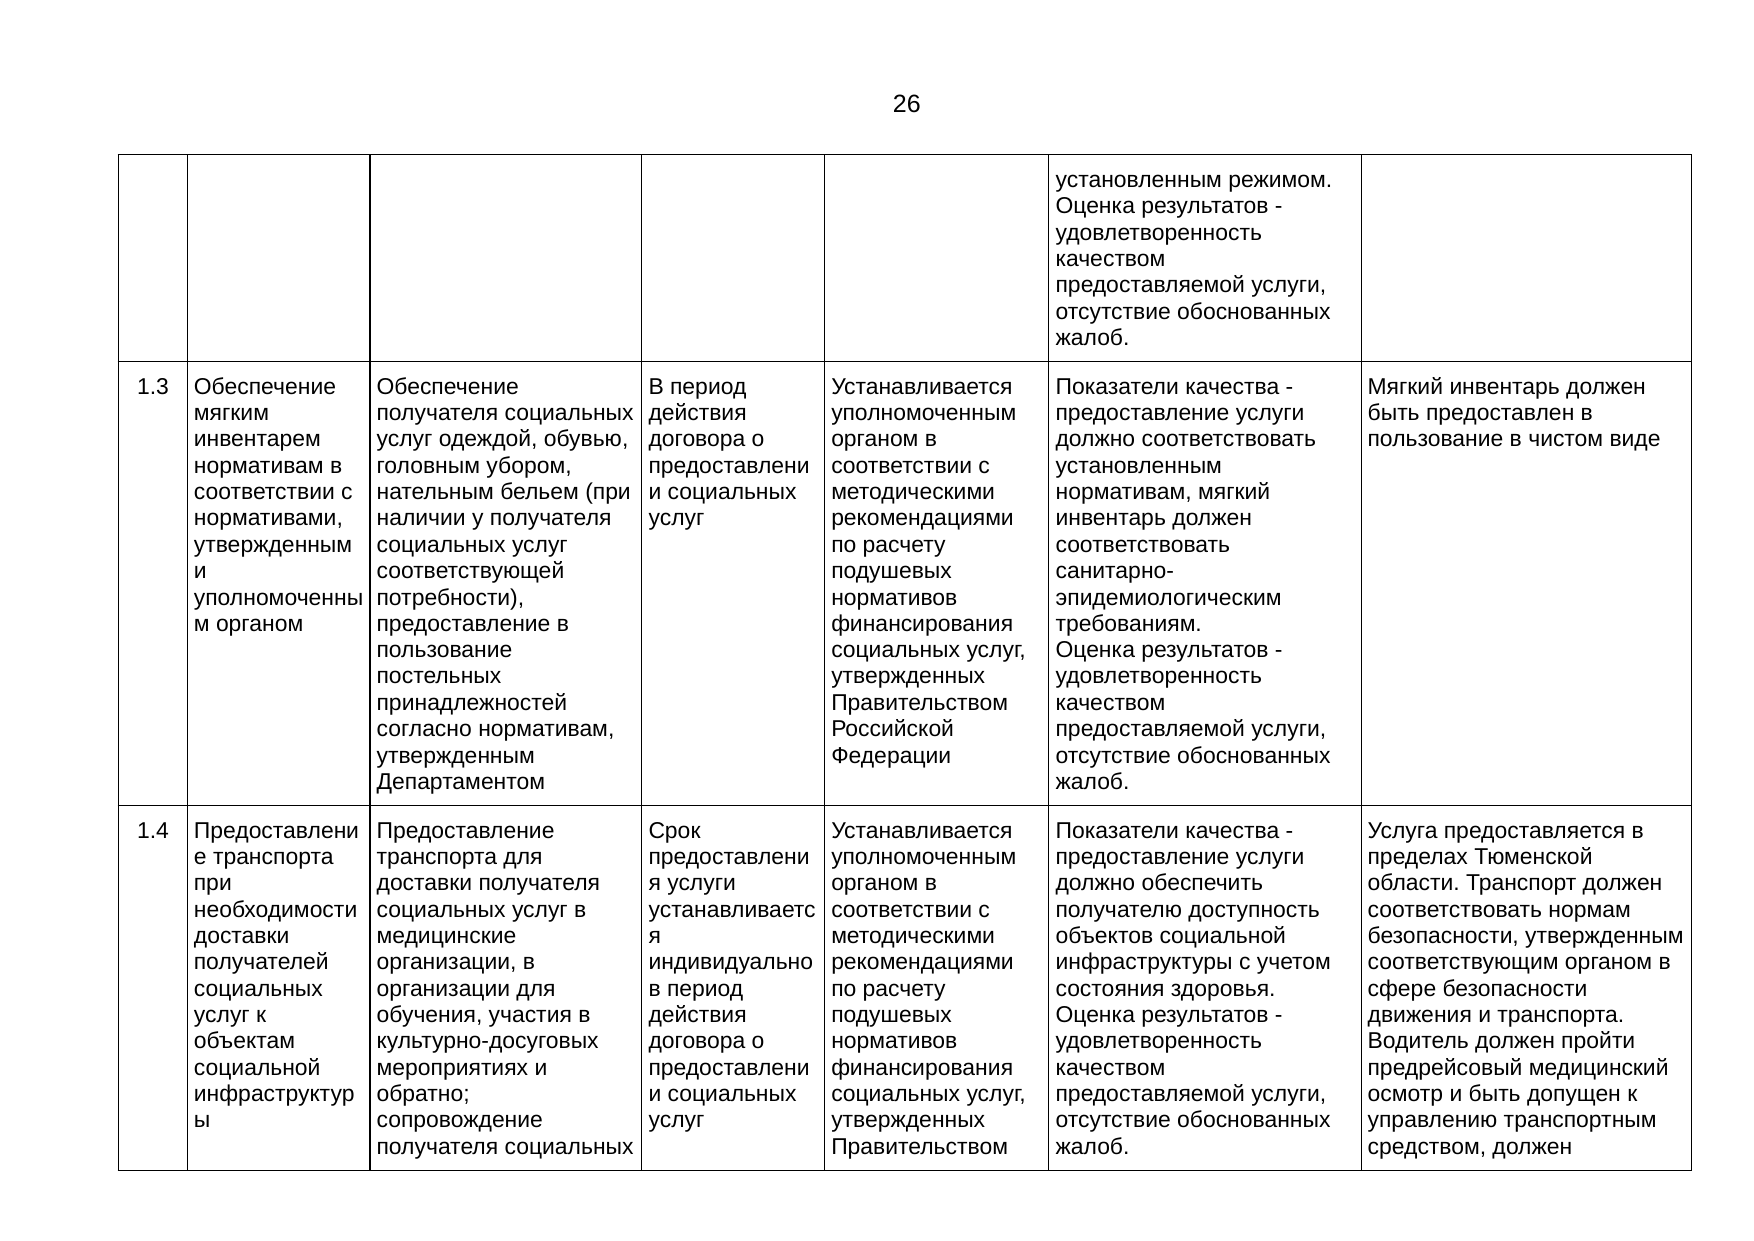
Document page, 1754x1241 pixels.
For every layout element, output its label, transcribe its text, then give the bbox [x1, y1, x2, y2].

table_cell [642, 155, 824, 361]
table_cell 1.4 [119, 806, 187, 1170]
table_cell Предоставление транспорта для доставки получателя социальных услуг в медицинские организации, в организации для обучения, участия в культурно-досуговых мероприятиях и обратно; сопровождение получателя социальных [371, 806, 641, 1170]
table_cell Обеспечение мягким инвентарем нормативам в соответствии с нормативами, утвержденными уполномоченным органом [188, 362, 369, 805]
table_cell В период действия договора о предоставлении социальных услуг [642, 362, 824, 805]
table_cell [371, 155, 641, 361]
table_cell установленным режимом. Оценка результатов - удовлетворенность качеством предоставляемой услуги, отсутствие обоснованных жалоб. [1049, 155, 1361, 361]
table_cell Срок предоставления услуги устанавливается индивидуально в период действия договора о предоставлении социальных услуг [642, 806, 824, 1170]
table_cell [1362, 155, 1691, 361]
table_cell Показатели качества - предоставление услуги должно обеспечить получателю доступность объектов социальной инфраструктуры с учетом состояния здоровья. Оценка результатов - удовлетворенность качеством предоставляемой услуги, отсутствие обоснованных жалоб. [1049, 806, 1361, 1170]
table_cell Услуга предоставляется в пределах Тюменской области. Транспорт должен соответствовать нормам безопасности, утвержденным соответствующим органом в сфере безопасности движения и транспорта. Водитель должен пройти предрейсовый медицинский осмотр и быть допущен к управлению транспортным средством, должен [1362, 806, 1691, 1170]
table_cell [188, 155, 369, 361]
table_cell Устанавливается уполномоченным органом в соответствии с методическими рекомендациями по расчету подушевых нормативов финансирования социальных услуг, утвержденных Правительством [825, 806, 1048, 1170]
table_cell Предоставление транспорта при необходимости доставки получателей социальных услуг к объектам социальной инфраструктуры [188, 806, 369, 1170]
table_cell Показатели качества - предоставление услуги должно соответствовать установленным нормативам, мягкий инвентарь должен соответствовать санитарно-эпидемиологическим требованиям. Оценка результатов - удовлетворенность качеством предоставляемой услуги, отсутствие обоснованных жалоб. [1049, 362, 1361, 805]
table_cell Обеспечение получателя социальных услуг одеждой, обувью, головным убором, нательным бельем (при наличии у получателя социальных услуг соответствующей потребности), предоставление в пользование постельных принадлежностей согласно нормативам, утвержденным Департаментом [371, 362, 641, 805]
table_cell Мягкий инвентарь должен быть предоставлен в пользование в чистом виде [1362, 362, 1691, 805]
table_cell [825, 155, 1048, 361]
table_cell 1.3 [119, 362, 187, 805]
table_cell [119, 155, 187, 361]
table_cell Устанавливается уполномоченным органом в соответствии с методическими рекомендациями по расчету подушевых нормативов финансирования социальных услуг, утвержденных Правительством Российской Федерации [825, 362, 1048, 805]
